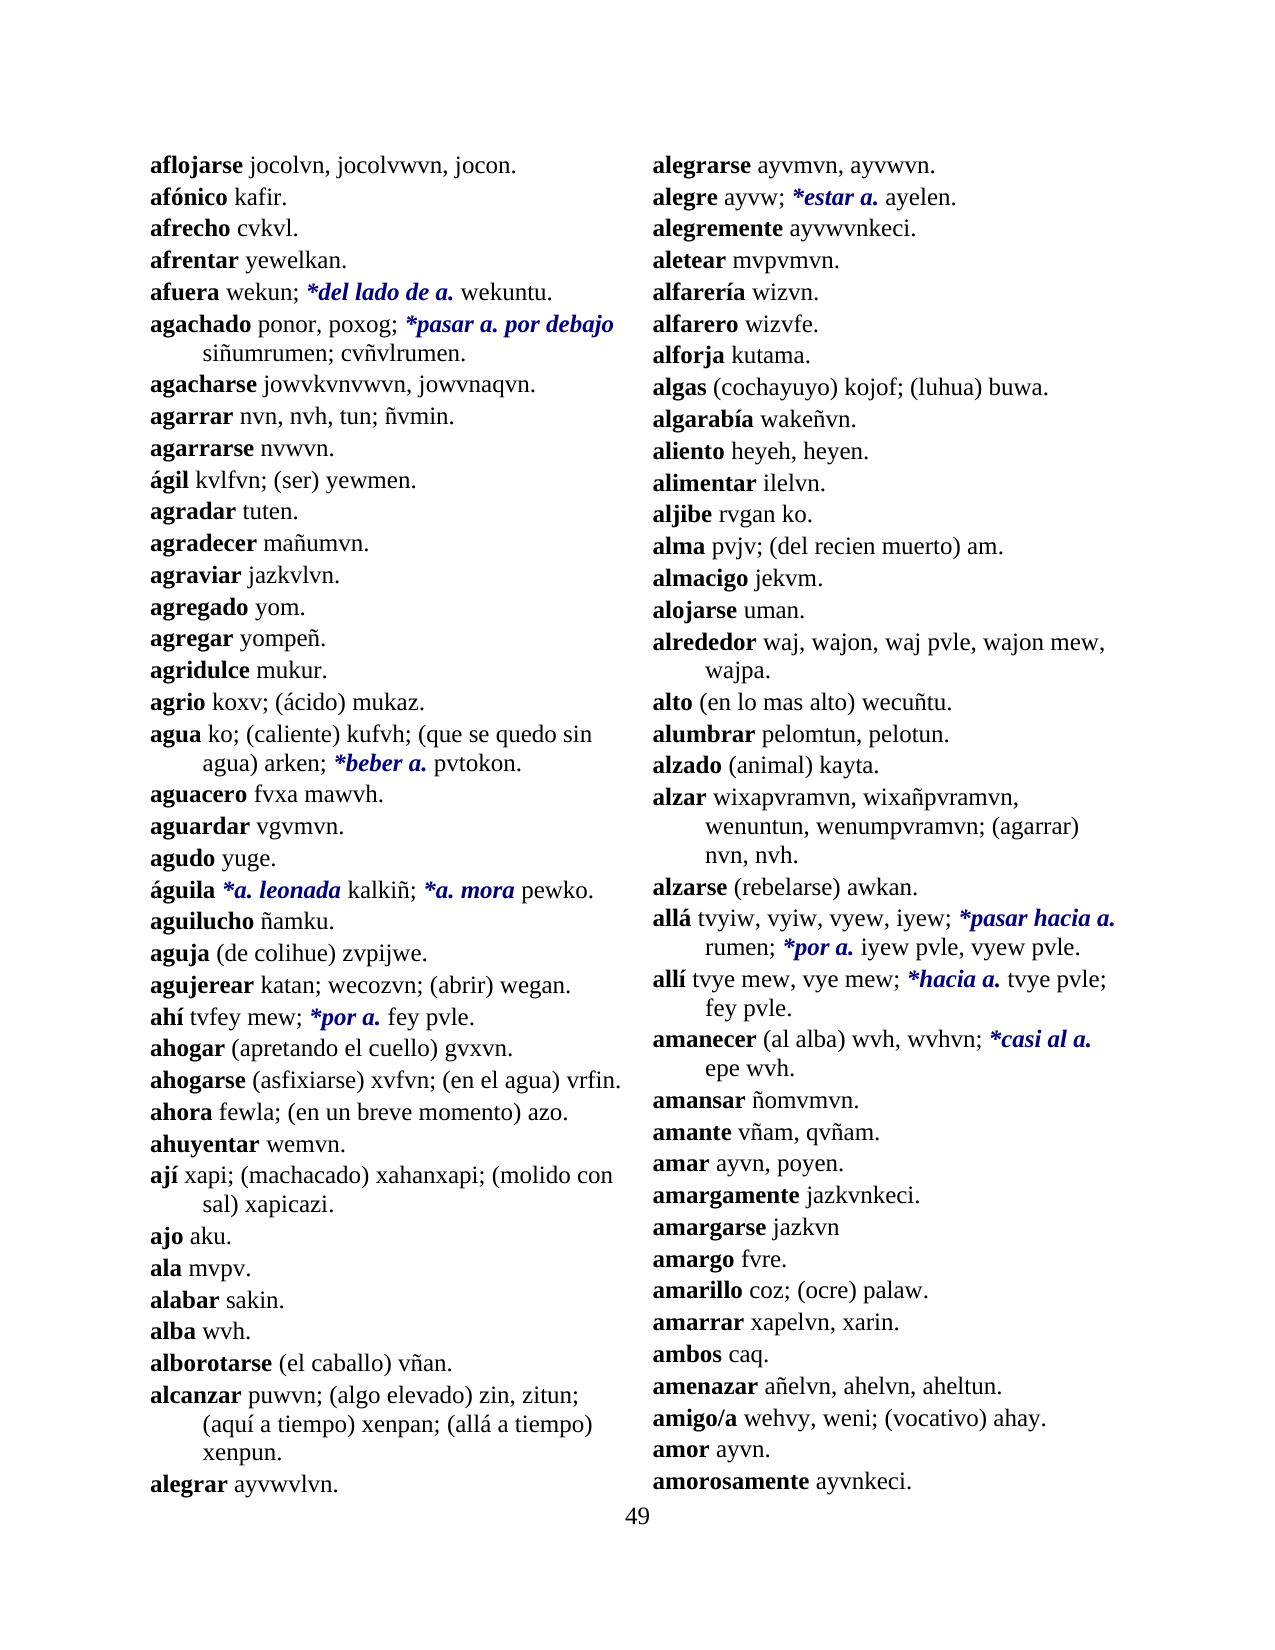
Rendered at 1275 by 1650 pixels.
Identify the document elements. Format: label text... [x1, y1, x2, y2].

text amorosamente ayvnkeci. [652, 1466, 1125, 1495]
text aljibe rvgan ko. [652, 499, 1125, 528]
text amargamente jazkvnkeci. [652, 1180, 1125, 1209]
text agujerear katan; wecozvn; (abrir) wegan. [150, 970, 622, 999]
text alegremente ayvwvnkeci. [652, 213, 1125, 242]
text agradecer mañumvn. [150, 528, 622, 557]
text aguilucho ñamku. [150, 906, 622, 935]
text algarabía wakeñvn. [652, 404, 1125, 433]
text agridulce mukur. [150, 655, 622, 684]
text agregado yom. [150, 592, 622, 621]
text amanecer (al alba) wvh, wvhvn; *casi al a. epe wvh. [652, 1024, 1125, 1082]
text afrentar yewelkan. [150, 245, 622, 274]
text amansar ñomvmvn. [652, 1085, 1125, 1114]
text alabar sakin. [150, 1285, 622, 1313]
text alrededor waj, wajon, waj pvle, wajon mew, wajpa. [652, 627, 1125, 684]
text alfarería wizvn. [652, 277, 1125, 306]
text alma pvjv; (del recien muerto) am. [652, 531, 1125, 560]
text agradar tuten. [150, 496, 622, 525]
text ala mvpv. [150, 1253, 622, 1282]
text amargarse jazkvn [652, 1212, 1125, 1241]
text agarrar nvn, nvh, tun; ñvmin. [150, 401, 622, 430]
text alojarse uman. [652, 595, 1125, 623]
text afrecho cvkvl. [150, 213, 622, 242]
text allá tvyiw, vyiw, vyew, iyew; *pasar hacia a. rumen; *por a. iyew pvle, vyew pvle. [652, 903, 1125, 961]
text allí tvye mew, vye mew; *hacia a. tvye pvle; fey pvle. [652, 964, 1125, 1021]
text almacigo jekvm. [652, 563, 1125, 592]
text agua ko; (caliente) kufvh; (que se quedo sin agua) arken; *beber a. pvtokon. [150, 719, 622, 776]
text alfarero wizvfe. [652, 309, 1125, 338]
text alegrarse ayvmvn, ayvwvn. [652, 150, 1125, 179]
text ambos caq. [652, 1339, 1125, 1368]
text aliento heyeh, heyen. [652, 436, 1125, 465]
text agarrarse nvwvn. [150, 433, 622, 462]
text ágil kvlfvn; (ser) yewmen. [150, 465, 622, 493]
text ahora fewla; (en un breve momento) azo. [150, 1097, 622, 1126]
text aletear mvpvmvn. [652, 245, 1125, 274]
text amar ayvn, poyen. [652, 1148, 1125, 1177]
text ahogar (apretando el cuello) gvxvn. [150, 1033, 622, 1062]
text águila *a. leonada kalkiñ; *a. mora pewko. [150, 875, 622, 903]
text alegre ayvw; *estar a. ayelen. [652, 182, 1125, 211]
text agacharse jowvkvnvwvn, jowvnaqvn. [150, 369, 622, 398]
text amante vñam, qvñam. [652, 1117, 1125, 1146]
text amargo fvre. [652, 1244, 1125, 1273]
text alforja kutama. [652, 341, 1125, 369]
text alborotarse (el caballo) vñan. [150, 1348, 622, 1377]
text alegrar ayvwvlvn. [150, 1469, 622, 1498]
text agrio koxv; (ácido) mukaz. [150, 687, 622, 716]
text alba wvh. [150, 1316, 622, 1345]
text ají xapi; (machacado) xahanxapi; (molido con sal) xapicazi. [150, 1161, 622, 1218]
text ahí tvfey mew; *por a. fey pvle. [150, 1002, 622, 1031]
text agregar yompeñ. [150, 623, 622, 652]
text alzado (animal) kayta. [652, 751, 1125, 779]
text alzar wixapvramvn, wixañpvramvn, wenuntun, wenumpvramvn; (agarrar) nvn, nvh. [652, 782, 1125, 869]
text ajo aku. [150, 1221, 622, 1250]
text alumbrar pelomtun, pelotun. [652, 719, 1125, 748]
text agudo yuge. [150, 843, 622, 872]
text amarrar xapelvn, xarin. [652, 1307, 1125, 1336]
text alimentar ilelvn. [652, 468, 1125, 496]
text aguacero fvxa mawvh. [150, 779, 622, 808]
text agachado ponor, poxog; *pasar a. por debajo siñumrumen; cvñvlrumen. [150, 309, 622, 366]
text amarillo coz; (ocre) palaw. [652, 1276, 1125, 1304]
text afuera wekun; *del lado de a. wekuntu. [150, 277, 622, 306]
text agraviar jazkvlvn. [150, 560, 622, 589]
text alcanzar puwvn; (algo elevado) zin, zitun; (aquí a tiempo) xenpan; (allá a tiempo) xenpun. [150, 1380, 622, 1466]
text aguardar vgvmvn. [150, 811, 622, 840]
text alto (en lo mas alto) wecuñtu. [652, 687, 1125, 716]
text amor ayvn. [652, 1434, 1125, 1463]
text amenazar añelvn, ahelvn, aheltun. [652, 1371, 1125, 1400]
text aguja (de colihue) zvpijwe. [150, 938, 622, 967]
text ahuyentar wemvn. [150, 1129, 622, 1158]
text ahogarse (asfixiarse) xvfvn; (en el agua) vrfin. [150, 1065, 622, 1094]
text amigo/a wehvy, weni; (vocativo) ahay. [652, 1403, 1125, 1431]
text afónico kafir. [150, 182, 622, 211]
text algas (cochayuyo) kojof; (luhua) buwa. [652, 372, 1125, 401]
text aflojarse jocolvn, jocolvwvn, jocon. [150, 150, 622, 179]
text alzarse (rebelarse) awkan. [652, 872, 1125, 900]
